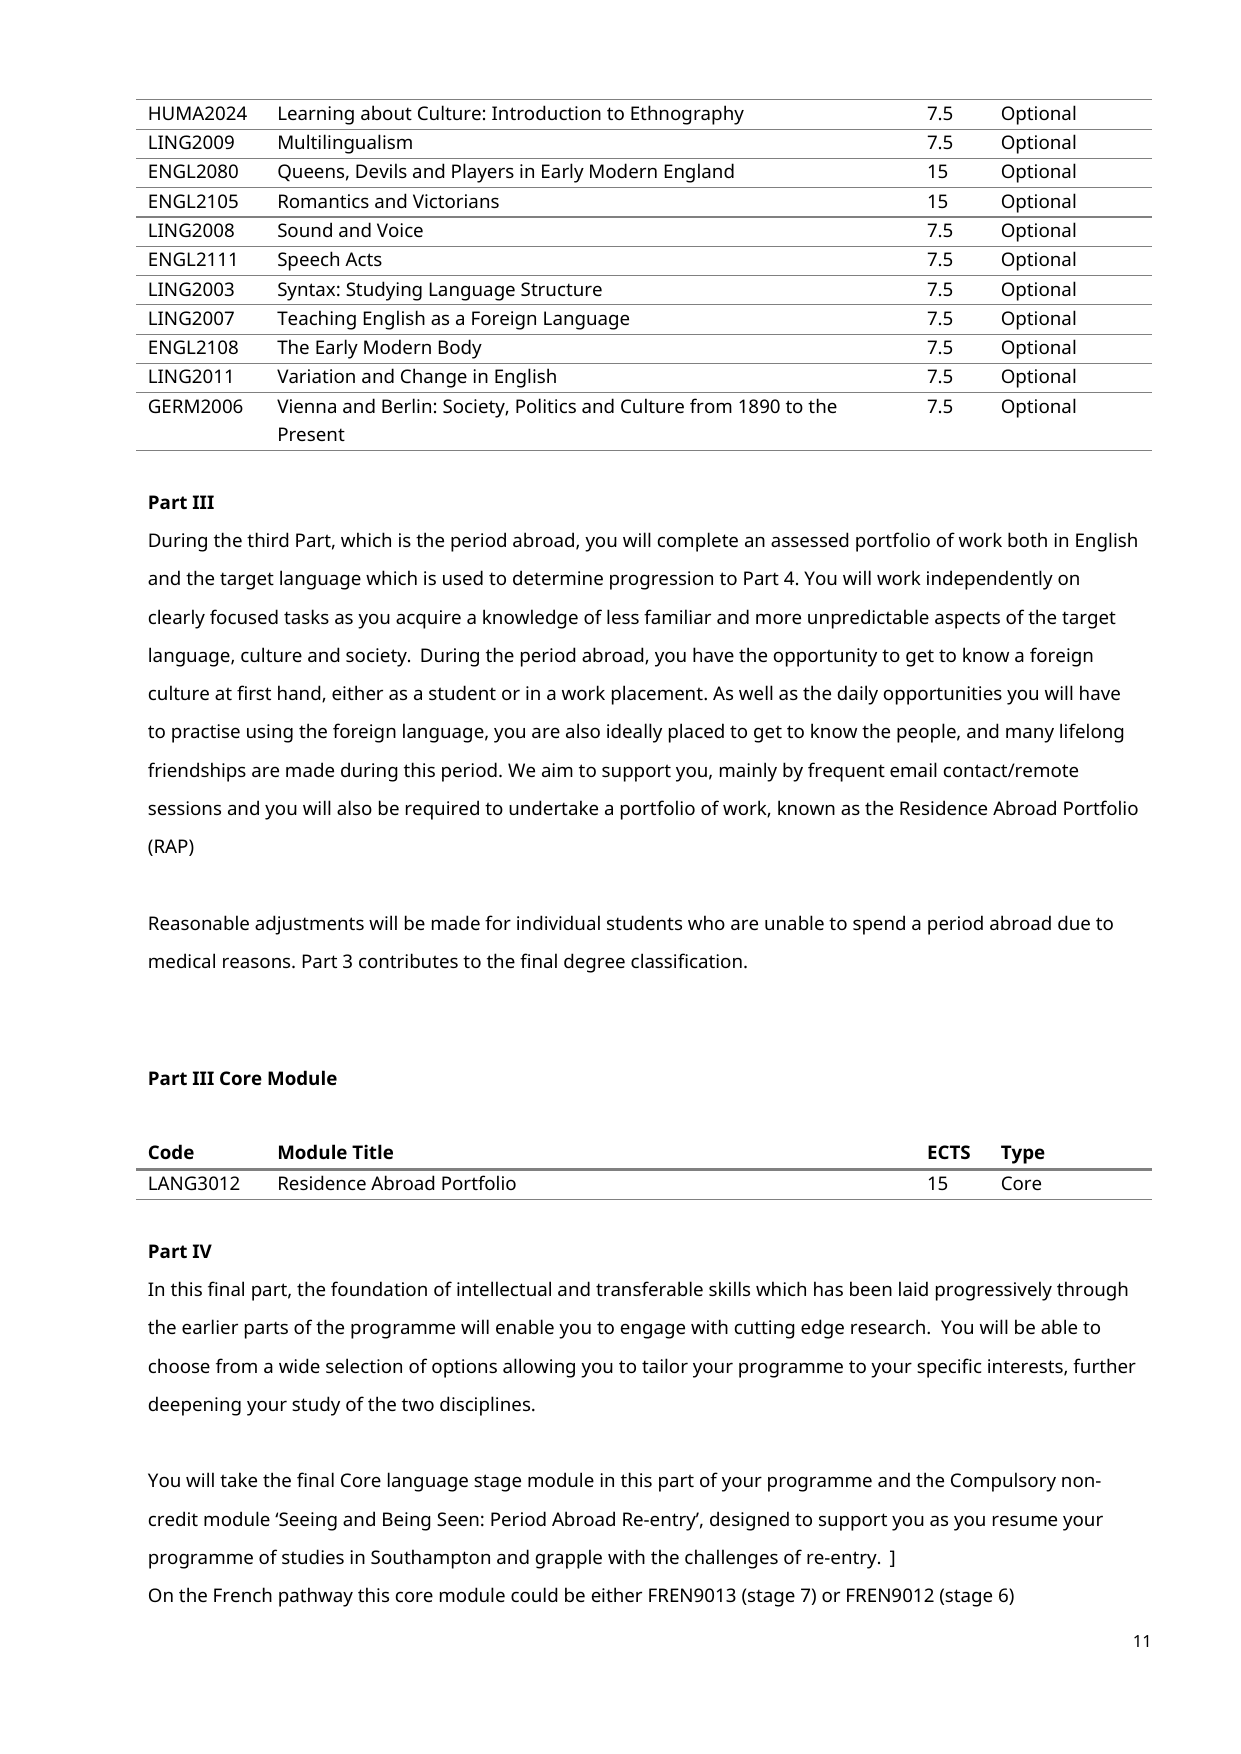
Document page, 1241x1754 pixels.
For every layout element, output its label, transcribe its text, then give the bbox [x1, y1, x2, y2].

table_cell 7.5 [916, 130, 989, 158]
table_cell Syntax: Studying Language Structure [266, 276, 916, 304]
table_cell Multilingualism [266, 130, 916, 158]
table_cell ENGL2111 [136, 247, 266, 275]
table_cell Part III Core Module [136, 1027, 1152, 1139]
table_cell Optional [989, 247, 1152, 275]
table_cell Optional [989, 100, 1152, 128]
table_cell Optional [989, 393, 1152, 450]
table_cell ENGL2108 [136, 335, 266, 363]
table_cell 7.5 [916, 305, 989, 333]
table_cell 15 [916, 188, 989, 216]
table_cell Teaching English as a Foreign Language [266, 305, 916, 333]
table_cell ENGL2105 [136, 188, 266, 216]
table_cell 7.5 [916, 218, 989, 246]
table_cell Part IV In this final part, the foundation of intellectual and transferable skills which has been laid progressively through the earlier parts of the programme will enable you to engage with cutting edge research. You will be able to choose from a wide selection of options allowing you to tailor your programme to your specific interests, further deepening your study of the two disciplines. You will take the final Core language stage module in this part of your programme and the Compulsory non-credit module ‘Seeing and Being Seen: Period Abroad Re-entry’, designed to support you as you resume your programme of studies in Southampton and grapple with the challenges of re-entry. ] On the French pathway this core module could be either FREN9013 (stage 7) or FREN9012 (stage 6) [136, 1200, 1152, 1608]
table_cell Queens, Devils and Players in Early Modern England [266, 159, 916, 187]
table_cell LING2008 [136, 218, 266, 246]
table_cell Vienna and Berlin: Society, Politics and Culture from 1890 to the Present [266, 393, 916, 450]
table_cell Learning about Culture: Introduction to Ethnography [266, 100, 916, 128]
table_cell 7.5 [916, 276, 989, 304]
table_cell ENGL2080 [136, 159, 266, 187]
table_cell Optional [989, 159, 1152, 187]
table_cell Optional [989, 130, 1152, 158]
table_cell 7.5 [916, 393, 989, 450]
table_cell The Early Modern Body [266, 335, 916, 363]
table_cell Module Title [266, 1139, 916, 1168]
table_cell Optional [989, 218, 1152, 246]
table_cell ECTS [916, 1139, 989, 1168]
table_cell Code [136, 1139, 266, 1168]
table_cell Optional [989, 188, 1152, 216]
table_cell Optional [989, 335, 1152, 363]
table_cell GERM2006 [136, 393, 266, 450]
table_cell Variation and Change in English [266, 364, 916, 392]
table_cell LANG3012 [136, 1171, 266, 1199]
table_cell Type [989, 1139, 1152, 1168]
table_cell 15 [916, 1171, 989, 1199]
table_cell 7.5 [916, 247, 989, 275]
table_cell HUMA2024 [136, 100, 266, 128]
table_cell Optional [989, 305, 1152, 333]
table_cell 7.5 [916, 364, 989, 392]
table_cell 15 [916, 159, 989, 187]
table_cell LING2007 [136, 305, 266, 333]
table_cell Part III During the third Part, which is the period abroad, you will complete an assessed portfolio of work both in English and the target language which is used to determine progression to Part 4. You will work independently on clearly focused tasks as you acquire a knowledge of less familiar and more unpredictable aspects of the target language, culture and society. During the period abroad, you have the opportunity to get to know a foreign culture at first hand, either as a student or in a work placement. As well as the daily opportunities you will have to practise using the foreign language, you are also ideally placed to get to know the people, and many lifelong friendships are made during this period. We aim to support you, mainly by frequent email contact/remote sessions and you will also be required to undertake a portfolio of work, known as the Residence Abroad Portfolio (RAP) Reasonable adjustments will be made for individual students who are unable to spend a period abroad due to medical reasons. Part 3 contributes to the final degree classification. [136, 451, 1152, 1027]
table_cell 7.5 [916, 335, 989, 363]
table_cell Romantics and Victorians [266, 188, 916, 216]
table_cell LING2009 [136, 130, 266, 158]
table_cell Sound and Voice [266, 218, 916, 246]
table_cell 7.5 [916, 100, 989, 128]
table_cell Optional [989, 364, 1152, 392]
table_cell LING2011 [136, 364, 266, 392]
table_cell Optional [989, 276, 1152, 304]
table_cell Core [989, 1171, 1152, 1199]
table_cell Speech Acts [266, 247, 916, 275]
table_cell LING2003 [136, 276, 266, 304]
table_cell Residence Abroad Portfolio [266, 1171, 916, 1199]
